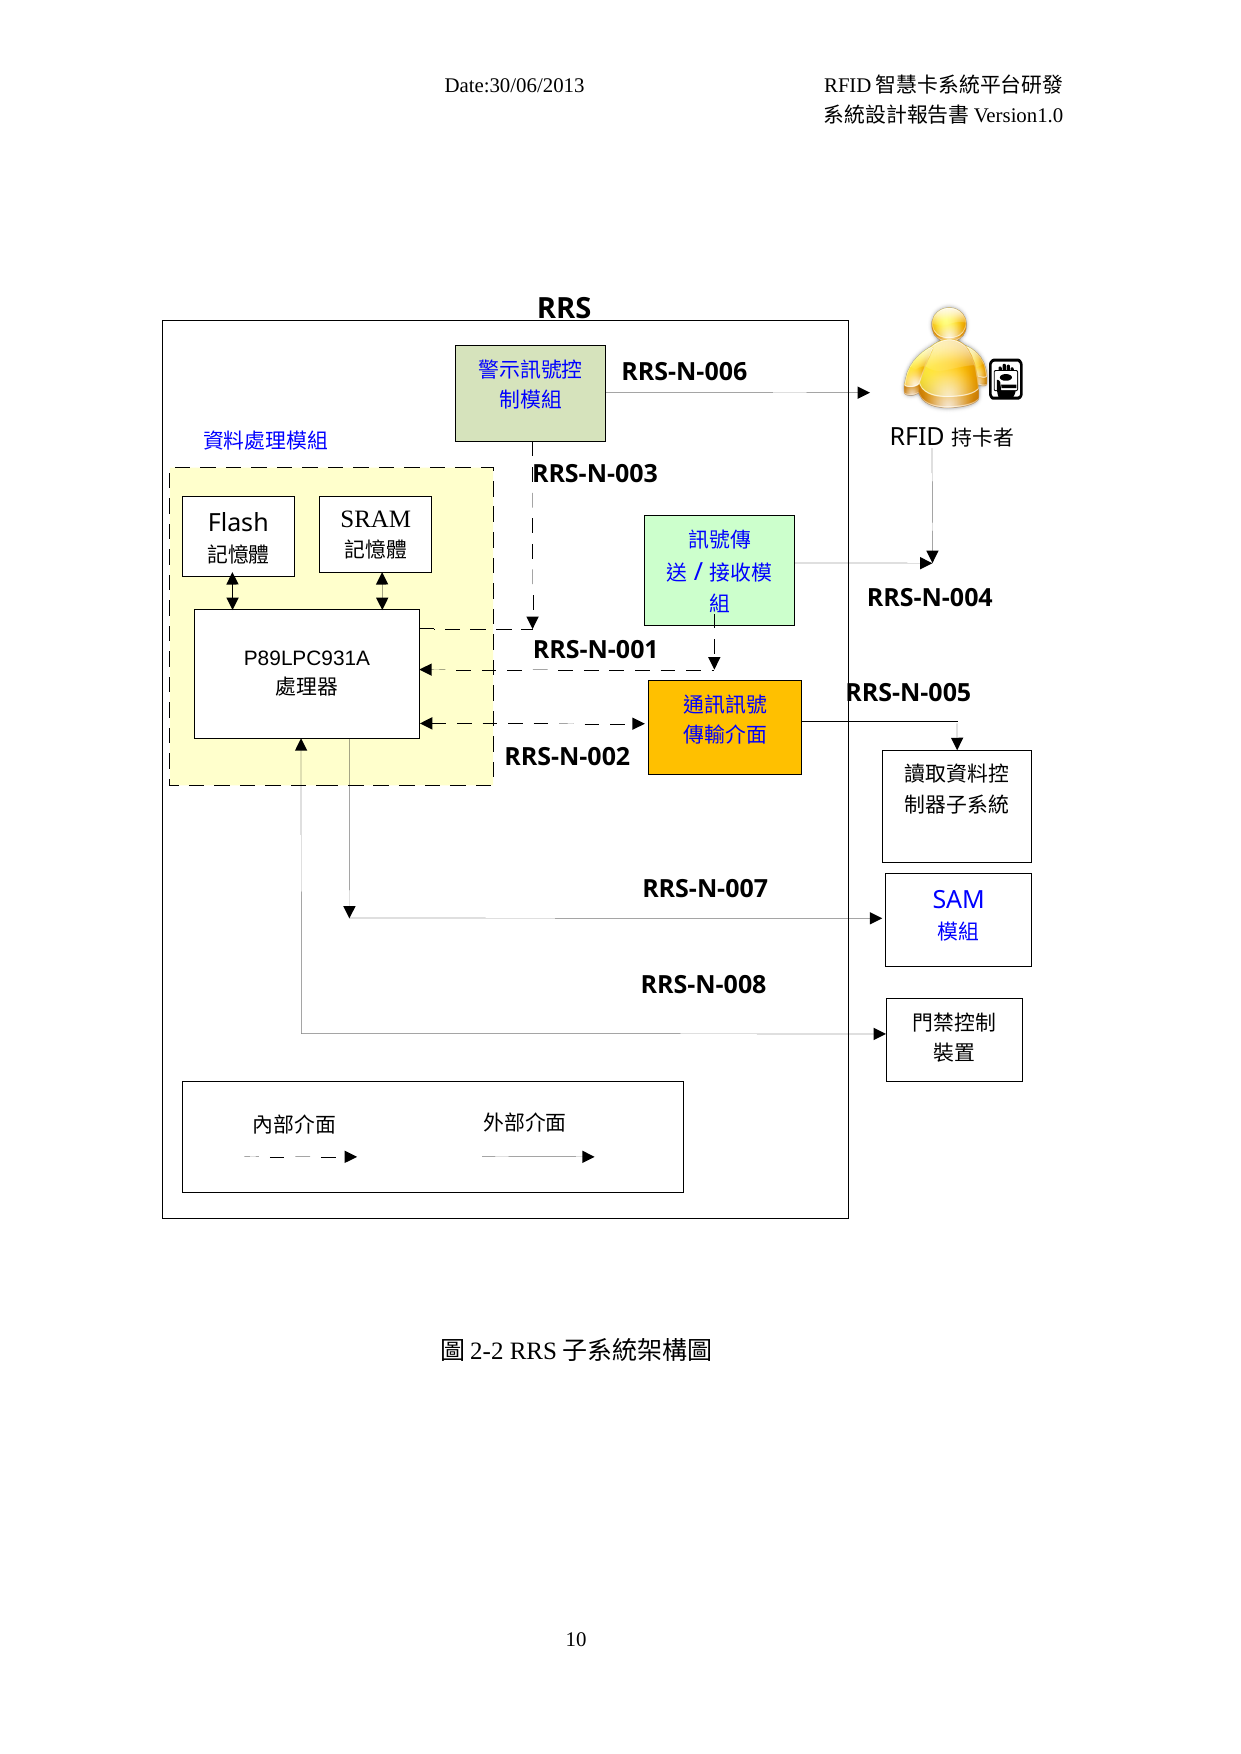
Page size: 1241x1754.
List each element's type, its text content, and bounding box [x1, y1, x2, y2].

text 圖2-2 RRS子系統架構圖 [89, 1330, 1063, 1366]
picture [895, 297, 999, 417]
